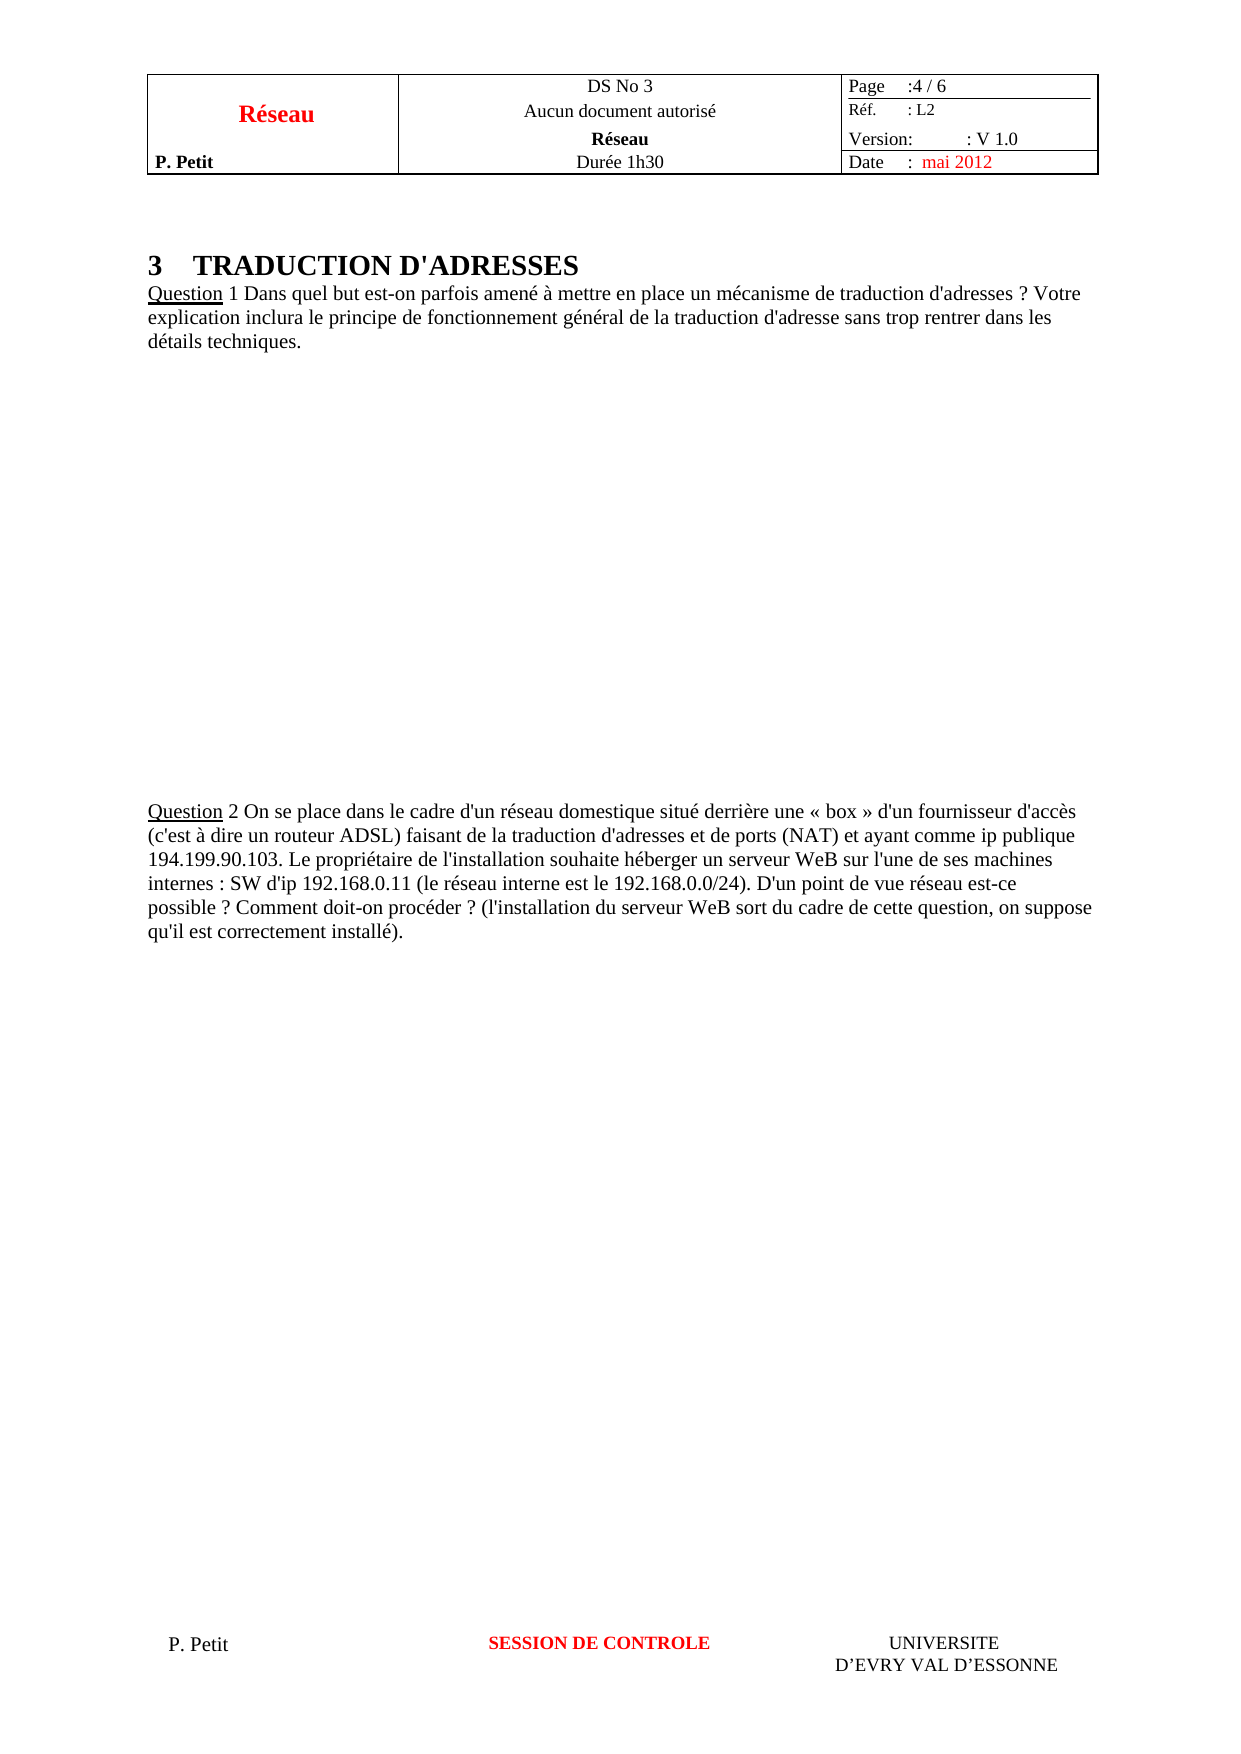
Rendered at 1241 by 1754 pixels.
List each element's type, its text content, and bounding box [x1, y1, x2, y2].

subtitle traduction d'adresses [148, 248, 1092, 281]
text Question 2 On se place dans le cadre d'un réseau domestique situé derrière une « box » d'un fournisseur d'accès (c'est à dire un routeur ADSL) faisant de la traduction d'adresses et de ports (NAT) et ayant comme ip publique 194.199.90.103. Le propriétaire de l'installation souhaite héberger un serveur WeB sur l'une de ses machines internes : SW d'ip 192.168.0.11 (le réseau interne est le 192.168.0.0/24). D'un point de vue réseau est-ce possible ? Comment doit-on procéder ? (l'installation du serveur WeB sort du cadre de cette question, on suppose qu'il est correctement installé). [148, 799, 1092, 943]
text Question 1 Dans quel but est-on parfois amené à mettre en place un mécanisme de traduction d'adresses ? Votre explication inclura le principe de fonctionnement général de la traduction d'adresse sans trop rentrer dans les détails techniques. [148, 281, 1092, 353]
